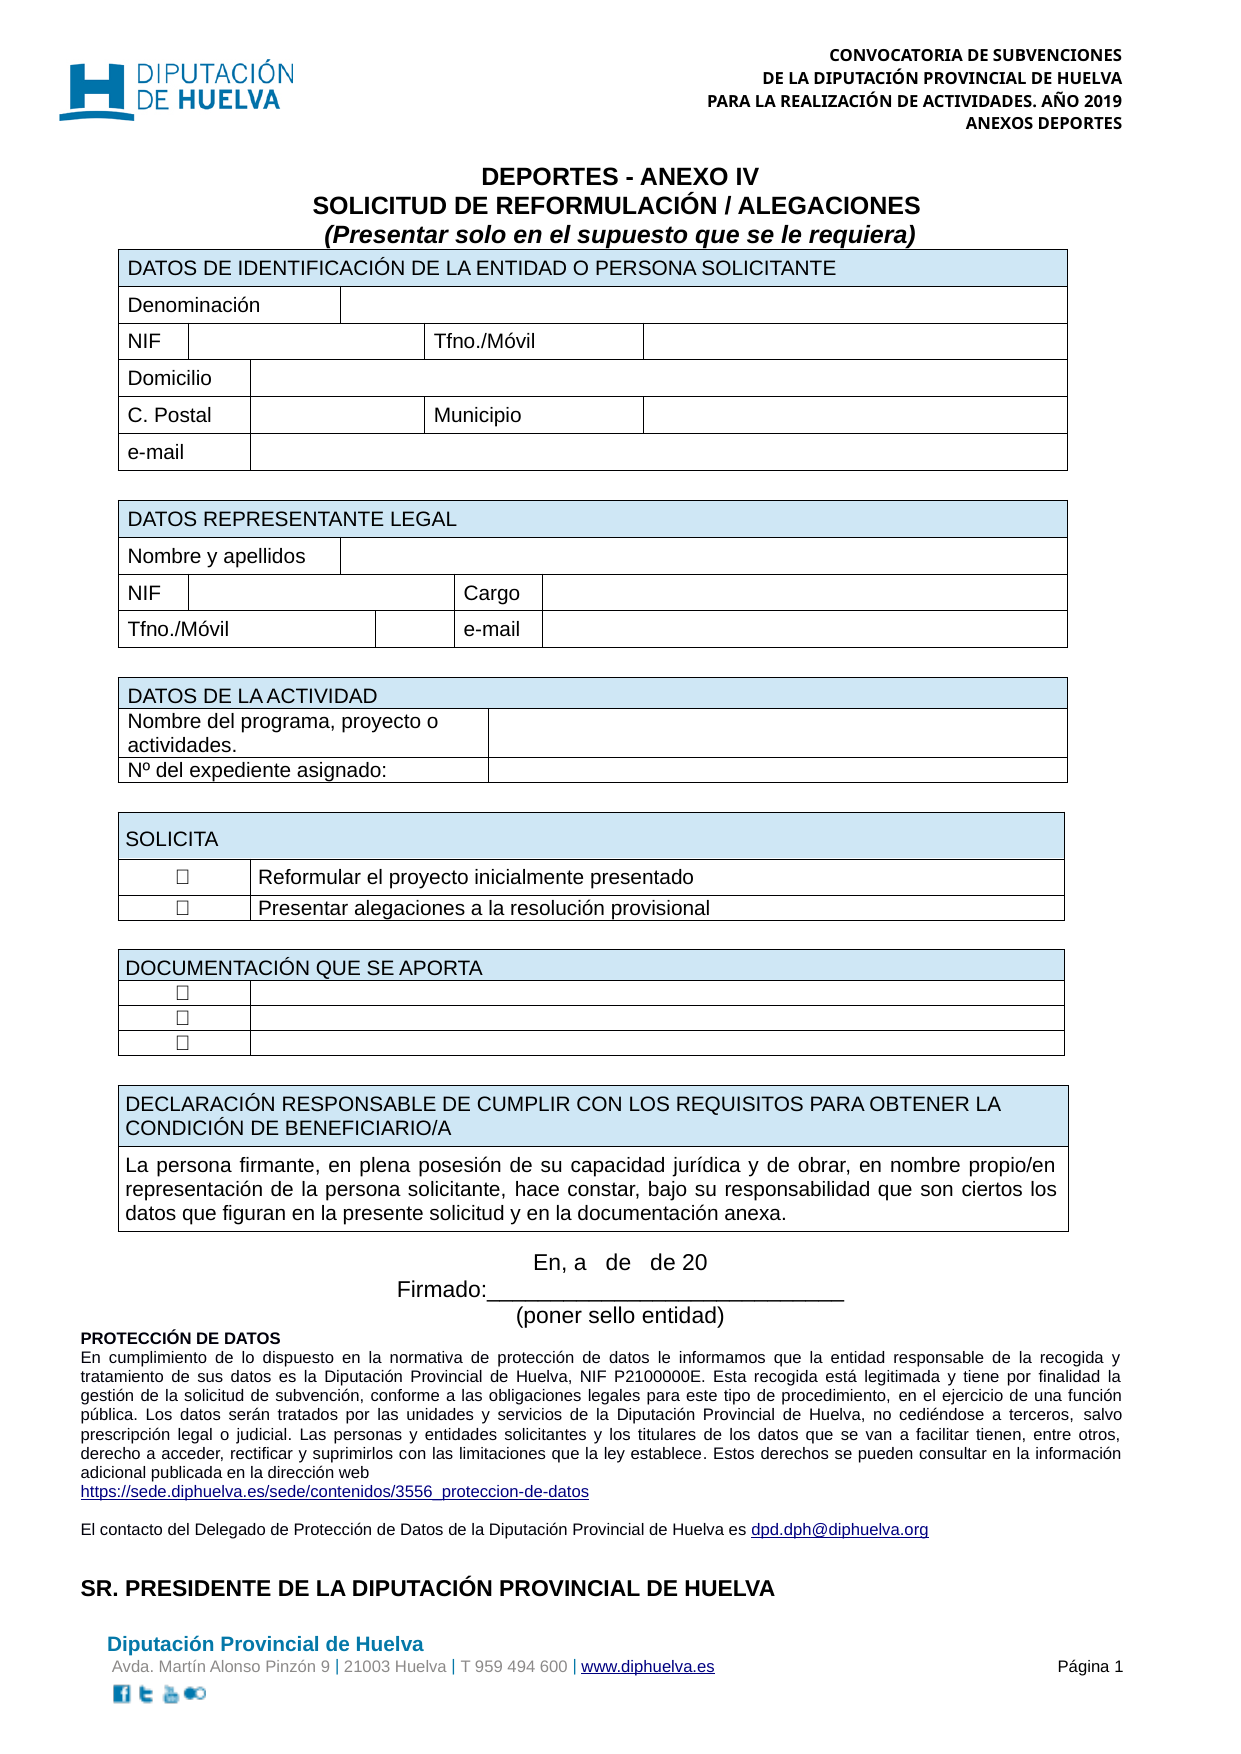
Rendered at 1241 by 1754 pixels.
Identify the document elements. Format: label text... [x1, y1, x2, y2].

table_cell Tfno./Móvil [425, 324, 643, 359]
text https://sede.diphuelva.es/sede/contenidos/3556_proteccion-de-datos [80, 1482, 1122, 1501]
table_cell [1053, 1031, 1064, 1055]
table_cell Reformular el proyecto inicialmente presentado [251, 860, 1064, 894]
table_cell [644, 324, 1067, 359]
table_header DATOS REPRESENTANTE LEGAL [119, 501, 1067, 537]
table_cell [251, 360, 1067, 396]
table_cell [251, 1006, 1064, 1030]
table_cell [489, 758, 1067, 782]
table_cell [251, 1031, 258, 1055]
table_cell [644, 397, 1067, 433]
table_cell  [119, 1031, 250, 1055]
table_cell Cargo [455, 575, 542, 610]
table_cell  [119, 981, 250, 1005]
text Firmado:____________________________ [118, 1276, 1122, 1302]
picture [59, 59, 293, 121]
text En cumplimiento de lo dispuesto en la normativa de protección de datos le informamos que la entidad responsable de la recogida y tratamiento de sus datos es la Diputación Provincial de Huelva, NIF P2100000E. Esta recogida está legitimada y tiene por finalidad la gestión de la solicitud de subvención, conforme a las obligaciones legales para este tipo de procedimiento, en el ejercicio de una función pública. Los datos serán tratados por las unidades y servicios de la Diputación Provincial de Huelva, no cediéndose a terceros, salvo prescripción legal o judicial. Las personas y entidades solicitantes y los titulares de los datos que se van a facilitar tienen, entre otros, derecho a acceder, rectificar y suprimirlos con las limitaciones que la ley establece. Estos derechos se pueden consultar en la información adicional publicada en la dirección web [80, 1348, 1122, 1482]
table_cell [189, 575, 454, 610]
table_cell [251, 397, 424, 433]
table_cell [376, 611, 454, 647]
table_cell [251, 434, 1067, 470]
table_cell e-mail [455, 611, 542, 647]
table_cell Municipio [425, 397, 643, 433]
table_cell NIF [119, 324, 188, 359]
table_cell [251, 981, 1064, 1005]
text SR. PRESIDENTE DE LA DIPUTACIÓN PROVINCIAL DE HUELVA [80, 1575, 1122, 1601]
table_cell La persona firmante, en plena posesión de su capacidad jurídica y de obrar, en nombre propio/en representación de la persona solicitante, hace constar, bajo su responsabilidad que son ciertos los datos que figuran en la presente solicitud y en la documentación anexa. [119, 1147, 1068, 1231]
table_header DECLARACIÓN RESPONSABLE DE CUMPLIR CON LOS REQUISITOS PARA OBTENER LA CONDICIÓN DE BENEFICIARIO/A [119, 1086, 1068, 1146]
table_cell [341, 538, 1067, 573]
text SOLICITUD DE REFORMULACIÓN / ALEGACIONES [44, 191, 1122, 220]
table_cell NIF [119, 575, 188, 610]
table_cell  [119, 860, 250, 894]
table_cell [189, 324, 424, 359]
text DEPORTES - ANEXO IV [118, 162, 1122, 191]
table_header DATOS DE IDENTIFICACIÓN DE LA ENTIDAD O PERSONA SOLICITANTE [119, 250, 1067, 286]
table_cell [341, 287, 1067, 322]
table_cell Presentar alegaciones a la resolución provisional [251, 896, 1064, 919]
text En, a de de 20 [118, 1249, 1122, 1276]
table_cell Tfno./Móvil [119, 611, 375, 647]
text PROTECCIÓN DE DATOS [80, 1328, 1122, 1348]
table_header DATOS DE LA ACTIVIDAD [119, 678, 1067, 708]
table_cell Nombre del programa, proyecto o actividades. [119, 709, 488, 757]
table_cell [543, 611, 1067, 647]
table_cell Denominación [119, 287, 340, 322]
table_cell [543, 575, 1067, 610]
table_cell Nº del expediente asignado: [119, 758, 488, 782]
table_header DOCUMENTACIÓN QUE SE APORTA [119, 950, 1064, 980]
text (Presentar solo en el supuesto que se le requiera) [118, 220, 1122, 249]
table_cell [489, 709, 1067, 757]
table_cell e-mail [119, 434, 250, 470]
table_cell  [119, 896, 250, 919]
table_cell Nombre y apellidos [119, 538, 340, 573]
table_header SOLICITA [119, 813, 1064, 858]
table_cell C. Postal [119, 397, 250, 433]
text (poner sello entidad) [118, 1302, 1122, 1328]
table_cell  [119, 1006, 250, 1030]
text El contacto del Delegado de Protección de Datos de la Diputación Provincial de Huelva es dpd.dph@diphuelva.org [80, 1520, 1122, 1539]
table_cell Domicilio [119, 360, 250, 396]
